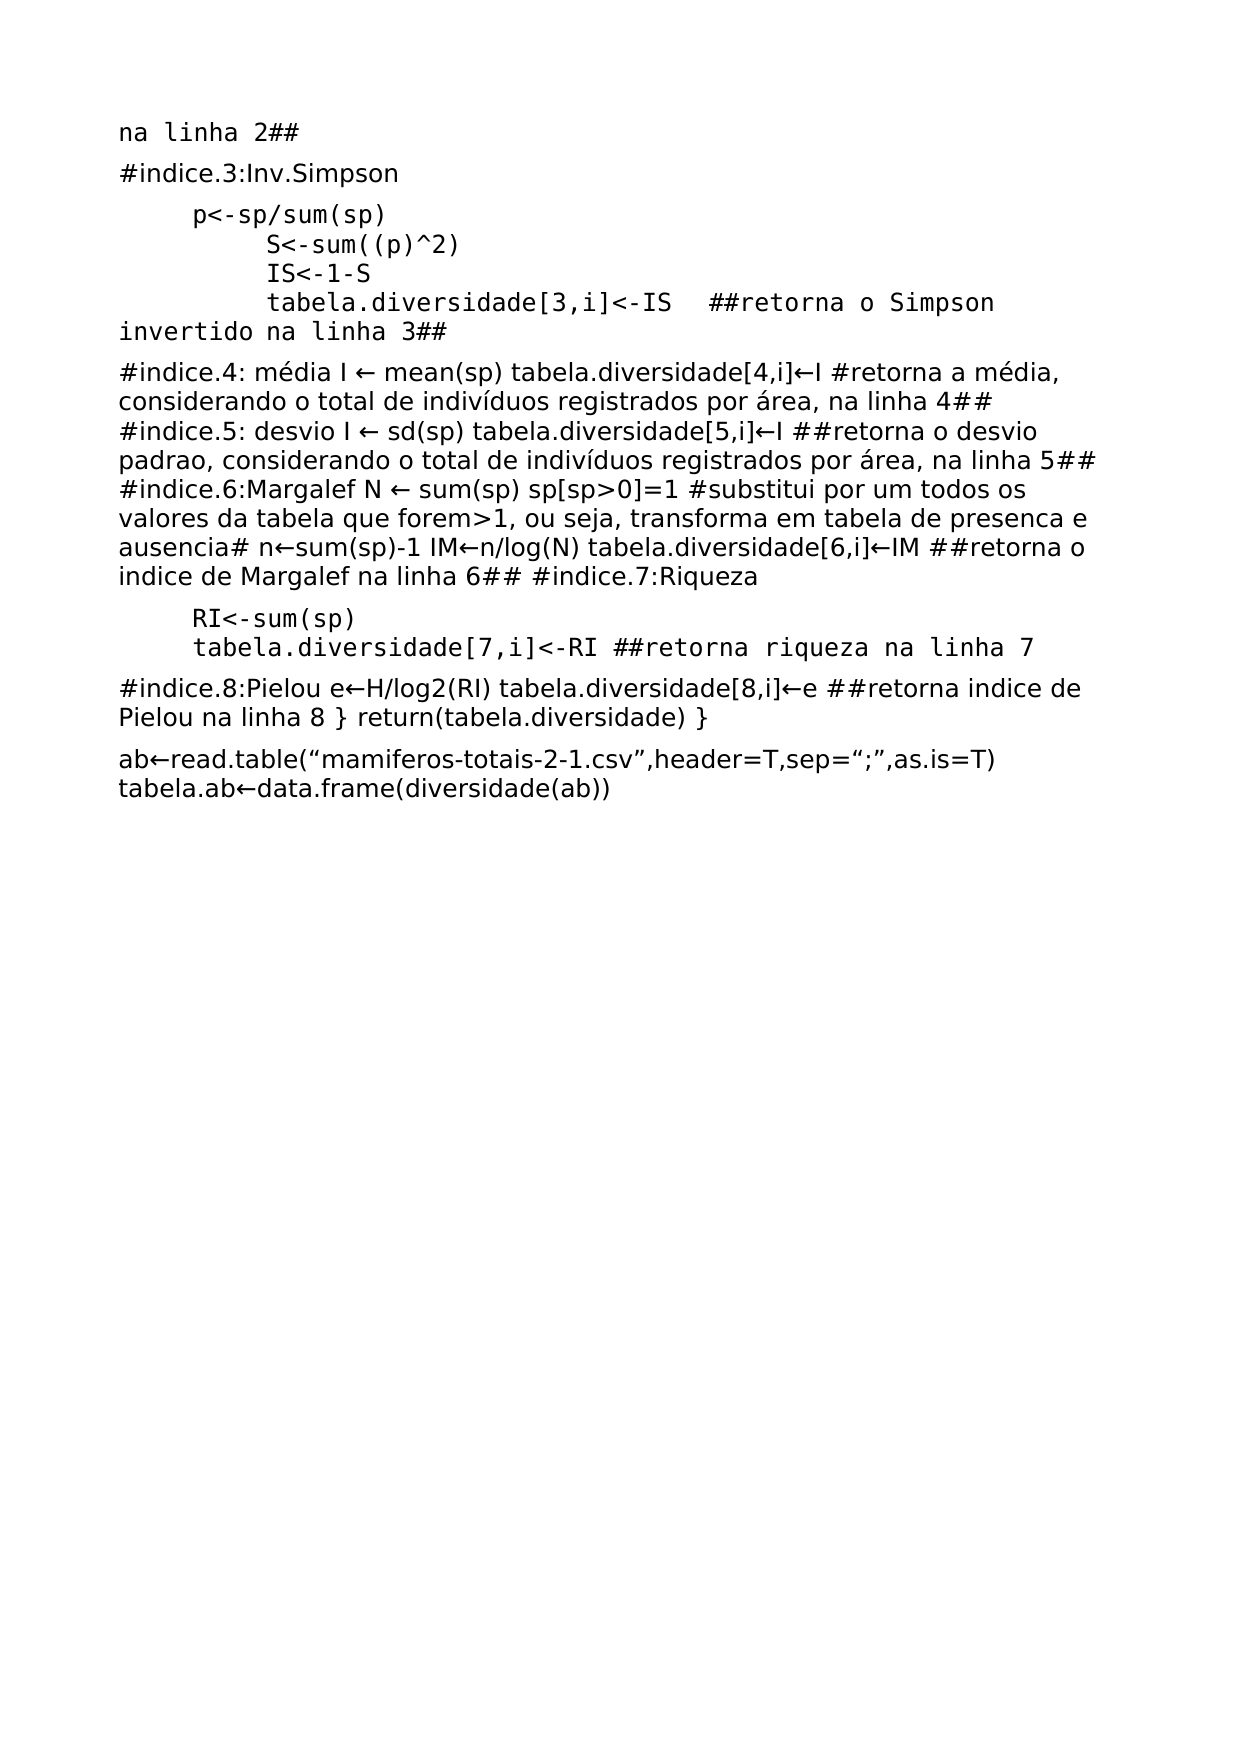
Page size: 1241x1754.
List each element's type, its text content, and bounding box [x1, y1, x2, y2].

text #indice.4: média I ← mean(sp) tabela.diversidade[4,i]←I #retorna a média, considerando o total de indivíduos registrados por área, na linha 4## #indice.5: desvio I ← sd(sp) tabela.diversidade[5,i]←I ##retorna o desvio padrao, considerando o total de indivíduos registrados por área, na linha 5## #indice.6:Margalef N ← sum(sp) sp[sp>0]=1 #substitui por um todos os valores da tabela que forem>1, ou seja, transforma em tabela de presenca e ausencia# n←sum(sp)-1 IM←n/log(N) tabela.diversidade[6,i]←IM ##retorna o indice de Margalef na linha 6## #indice.7:Riqueza [118, 358, 1122, 592]
text RI<-sum(sp) tabela.diversidade[7,i]<-RI ##retorna riqueza na linha 7 [118, 604, 1122, 662]
text na linha 2## [118, 118, 1122, 147]
text #indice.3:Inv.Simpson [118, 159, 1122, 188]
text p<-sp/sum(sp) S<-sum((p)^2) IS<-1-S tabela.diversidade[3,i]<-IS ##retorna o Simpson invertido na linha 3## [118, 201, 1122, 347]
text ab←read.table(“mamiferos-totais-2-1.csv”,header=T,sep=“;”,as.is=T) tabela.ab←data.frame(diversidade(ab)) [118, 745, 1122, 803]
text #indice.8:Pielou e←H/log2(RI) tabela.diversidade[8,i]←e ##retorna indice de Pielou na linha 8 } return(tabela.diversidade) } [118, 674, 1122, 733]
